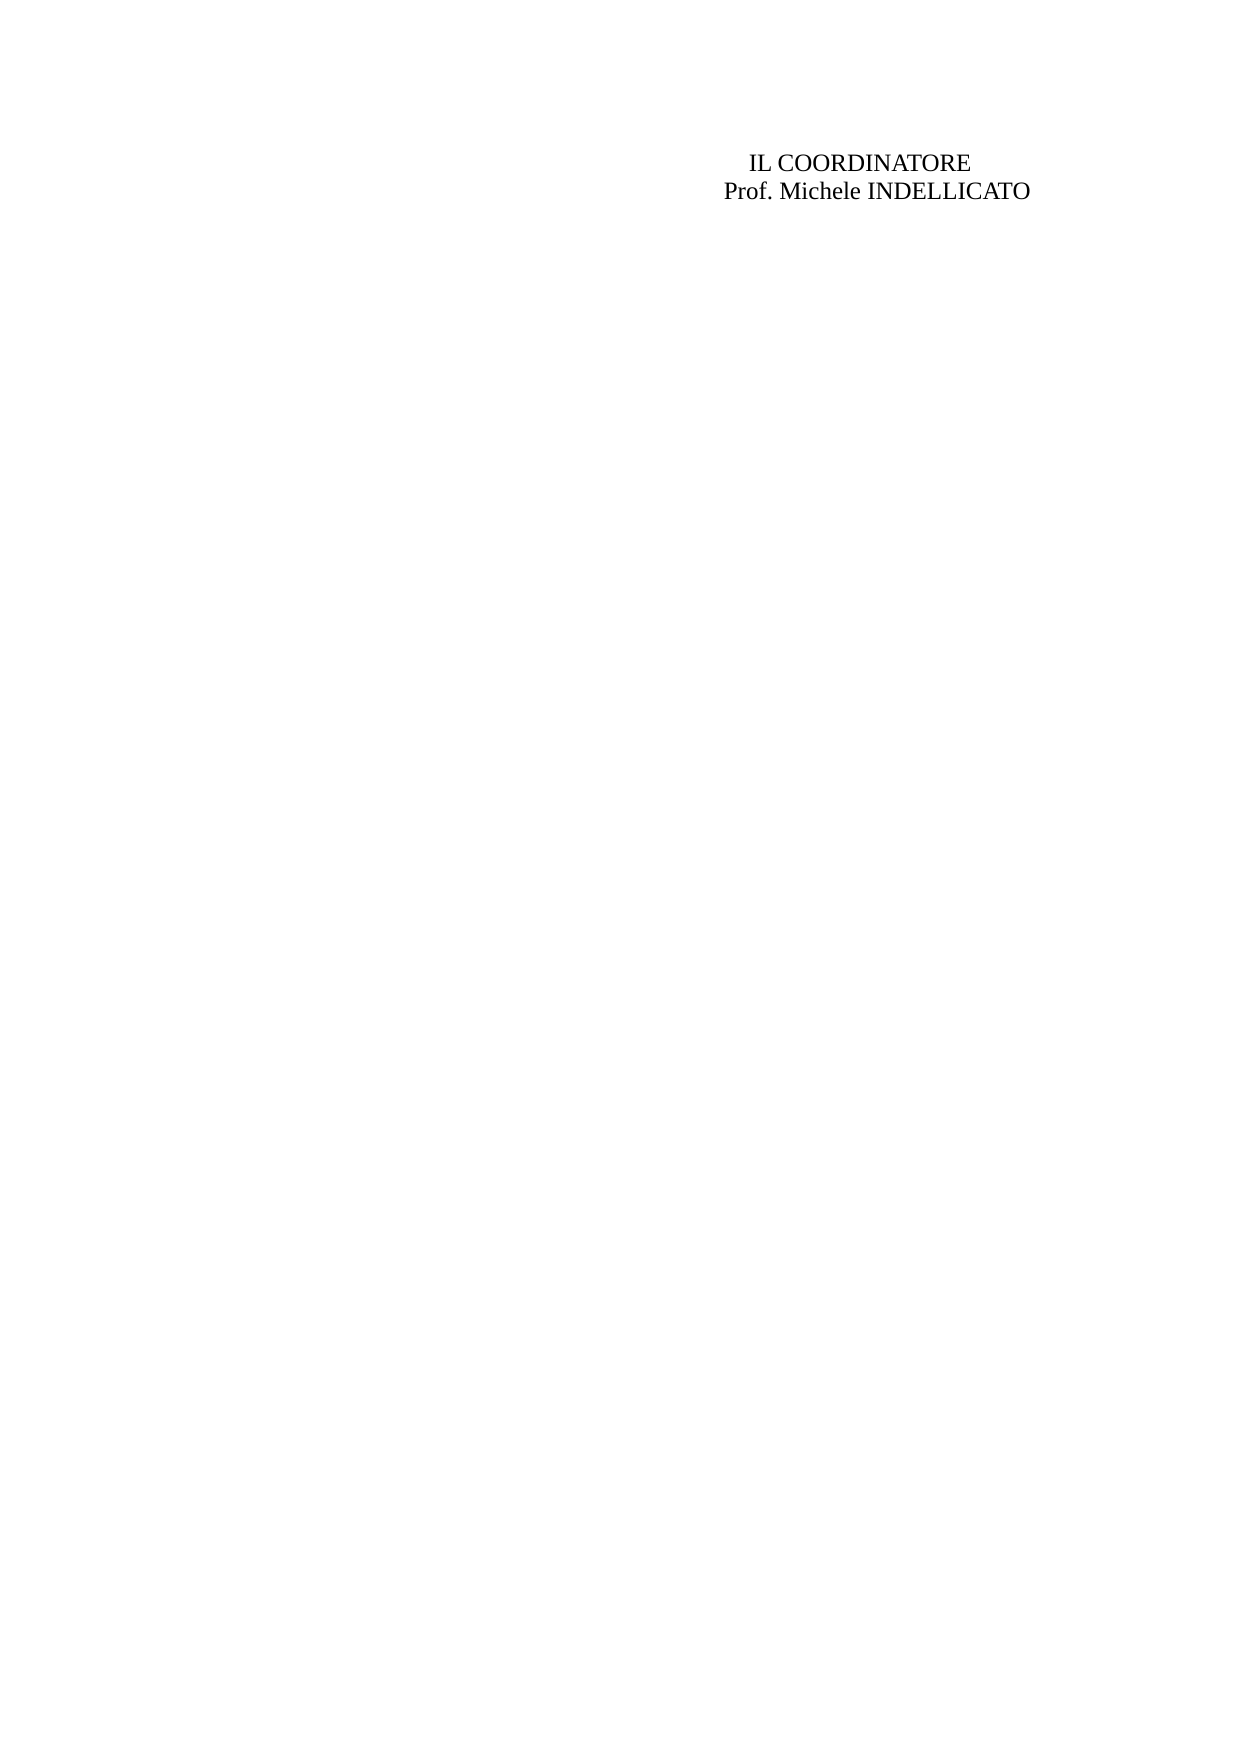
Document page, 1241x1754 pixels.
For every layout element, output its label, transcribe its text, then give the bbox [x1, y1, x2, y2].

text Prof. Michele INDELLICATO [118, 176, 1122, 205]
text IL COORDINATORE [118, 148, 1122, 176]
